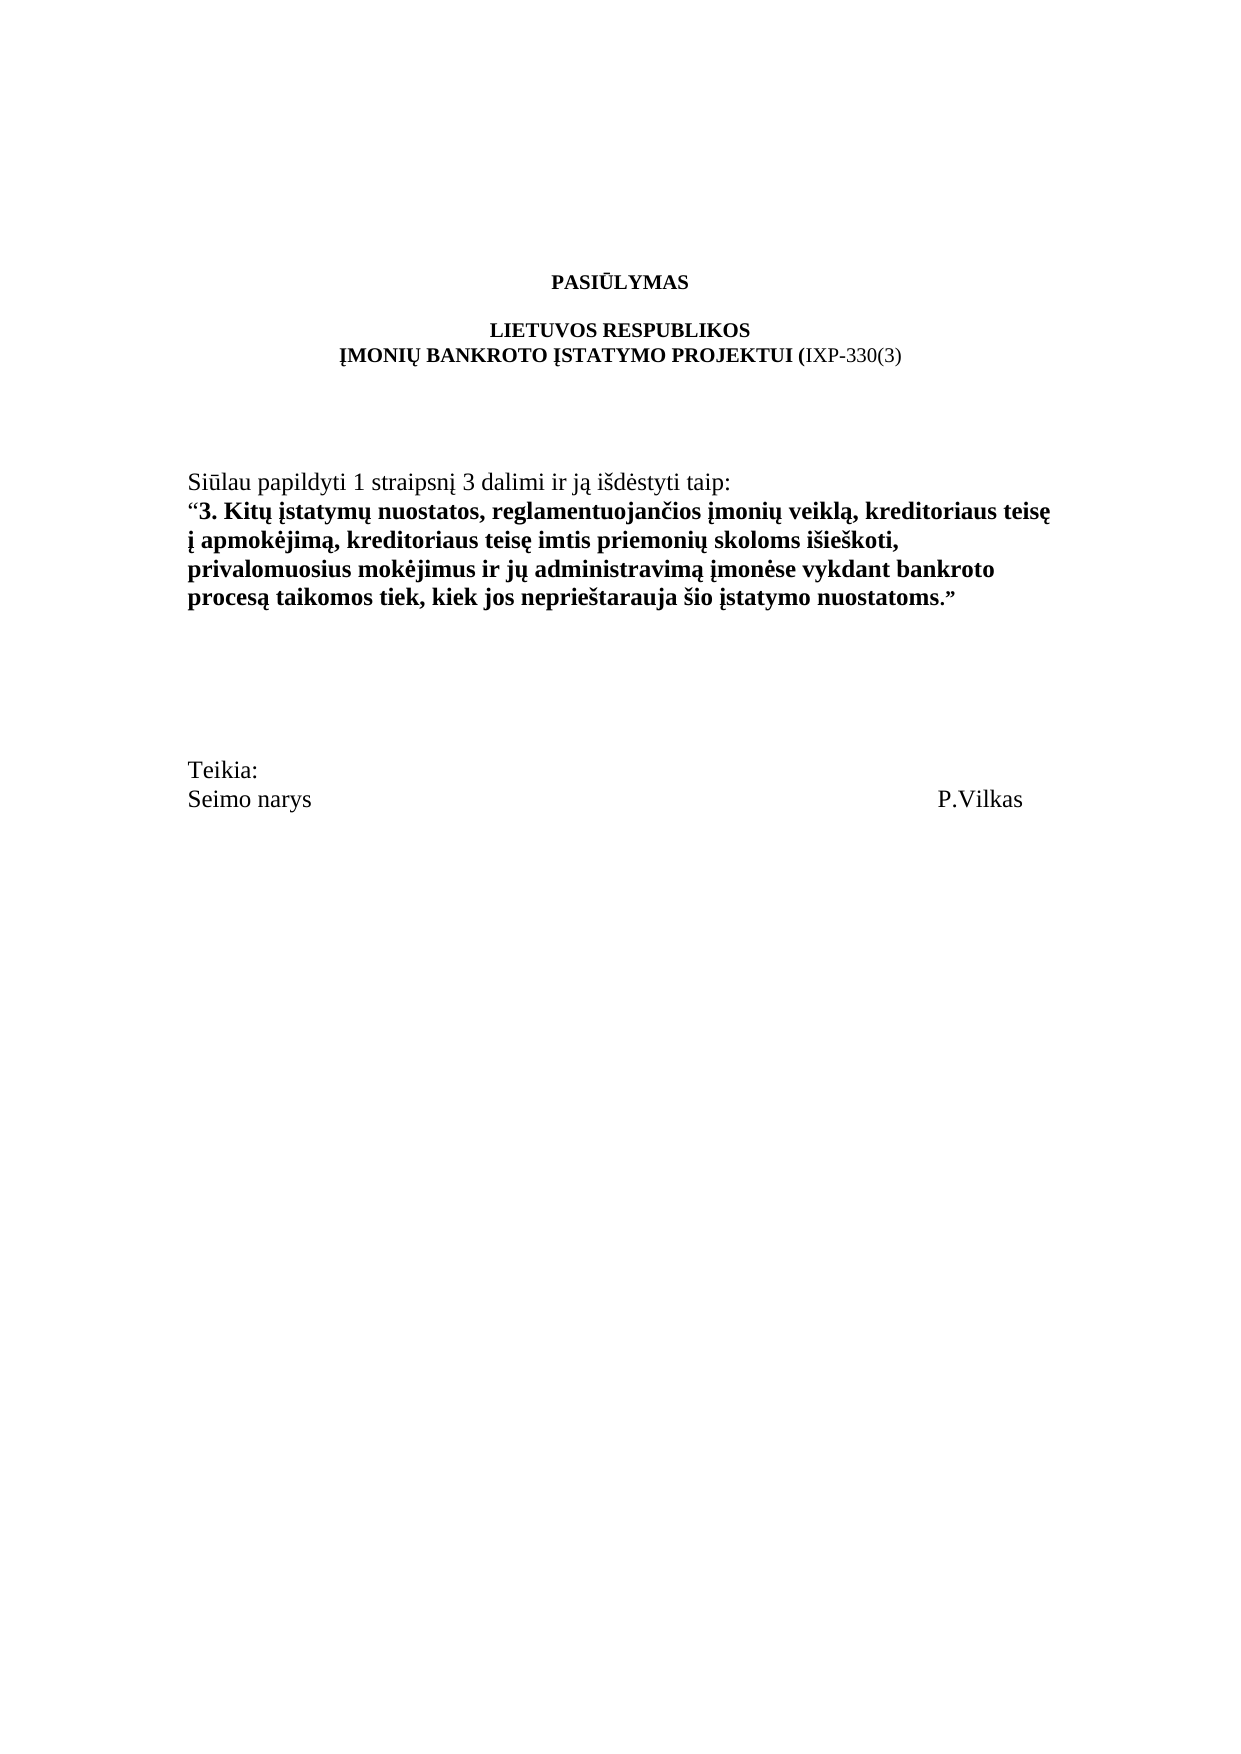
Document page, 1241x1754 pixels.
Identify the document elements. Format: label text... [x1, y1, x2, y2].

text PASIŪLYMAS [187, 270, 1053, 294]
text “3. Kitų įstatymų nuostatos, reglamentuojančios įmonių veiklą, kreditoriaus teisę į apmokėjimą, kreditoriaus teisę imtis priemonių skoloms išieškoti, privalomuosius mokėjimus ir jų administravimą įmonėse vykdant bankroto procesą taikomos tiek, kiek jos neprieštarauja šio įstatymo nuostatoms.” [187, 496, 1053, 611]
text ĮMONIŲ BANKROTO ĮSTATYMO PROJEKTUI (IXP-330(3) [187, 342, 1053, 367]
text Seimo narys P.Vilkas [187, 784, 1053, 812]
text LIETUVOS RESPUBLIKOS [187, 318, 1053, 342]
text Siūlau papildyti 1 straipsnį 3 dalimi ir ją išdėstyti taip: [187, 467, 1053, 496]
text Teikia: [187, 755, 1053, 784]
